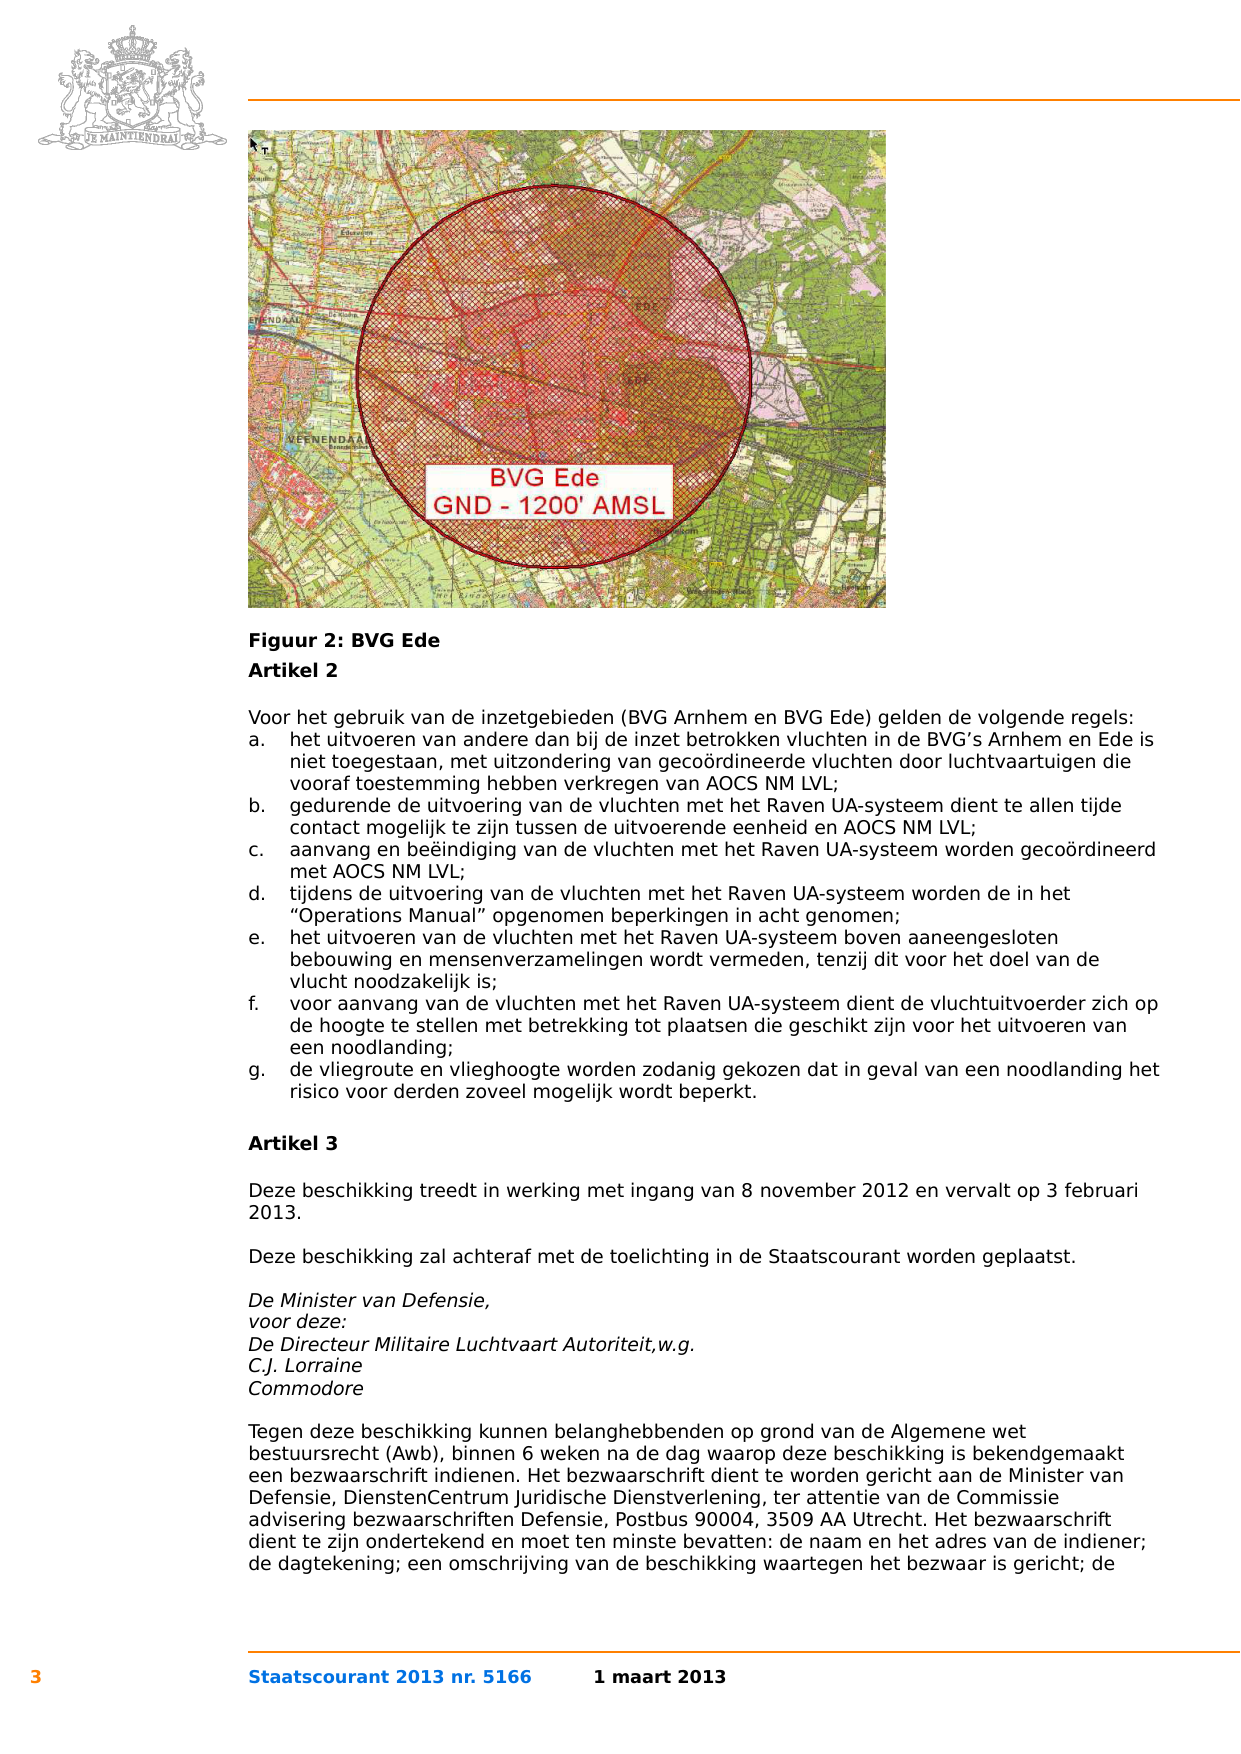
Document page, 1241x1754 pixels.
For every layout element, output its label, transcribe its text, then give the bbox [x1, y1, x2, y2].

text a. het uitvoeren van andere dan bij de inzet betrokken vluchten in de BVG’s Arnhem en Ede is niet toegestaan, met uitzondering van gecoördineerde vluchten door luchtvaartuigen die vooraf toestemming hebben verkregen van AOCS NM LVL; [248, 729, 1163, 795]
text d. tijdens de uitvoering van de vluchten met het Raven UA-systeem worden de in het “Operations Manual” opgenomen beperkingen in acht genomen; [248, 883, 1163, 927]
text Voor het gebruik van de inzetgebieden (BVG Arnhem en BVG Ede) gelden de volgende regels: [248, 707, 1163, 729]
text g. de vliegroute en vlieghoogte worden zodanig gekozen dat in geval van een noodlanding het risico voor derden zoveel mogelijk wordt beperkt. [248, 1059, 1163, 1103]
text De Minister van Defensie, voor deze: De Directeur Militaire Luchtvaart Autoriteit,w.g. C.J. Lorraine Commodore [248, 1289, 1163, 1399]
text Figuur 2: BVG Ede [248, 630, 886, 652]
text b. gedurende de uitvoering van de vluchten met het Raven UA-systeem dient te allen tijde contact mogelijk te zijn tussen de uitvoerende eenheid en AOCS NM LVL; [248, 795, 1163, 839]
subtitle Artikel 2 [248, 660, 1163, 682]
text Tegen deze beschikking kunnen belanghebbenden op grond van de Algemene wet bestuursrecht (Awb), binnen 6 weken na de dag waarop deze beschikking is bekendgemaakt een bezwaarschrift indienen. Het bezwaarschrift dient te worden gericht aan de Minister van Defensie, DienstenCentrum Juridische Dienstverlening, ter attentie van de Commissie advisering bezwaarschriften Defensie, Postbus 90004, 3509 AA Utrecht. Het bezwaarschrift dient te zijn ondertekend en moet ten minste bevatten: de naam en het adres van de indiener; de dagtekening; een omschrijving van de beschikking waartegen het bezwaar is gericht; de [248, 1421, 1163, 1575]
picture [38, 25, 227, 150]
text Deze beschikking zal achteraf met de toelichting in de Staatscourant worden geplaatst. [248, 1246, 1163, 1268]
subtitle Artikel 3 [248, 1133, 1163, 1155]
text c. aanvang en beëindiging van de vluchten met het Raven UA-systeem worden gecoördineerd met AOCS NM LVL; [248, 839, 1163, 883]
text f. voor aanvang van de vluchten met het Raven UA-systeem dient de vluchtuitvoerder zich op de hoogte te stellen met betrekking tot plaatsen die geschikt zijn voor het uitvoeren van een noodlanding; [248, 993, 1163, 1059]
text e. het uitvoeren van de vluchten met het Raven UA-systeem boven aaneengesloten bebouwing en mensenverzamelingen wordt vermeden, tenzij dit voor het doel van de vlucht noodzakelijk is; [248, 927, 1163, 993]
text Deze beschikking treedt in werking met ingang van 8 november 2012 en vervalt op 3 februari 2013. [248, 1180, 1163, 1224]
picture [248, 130, 886, 608]
